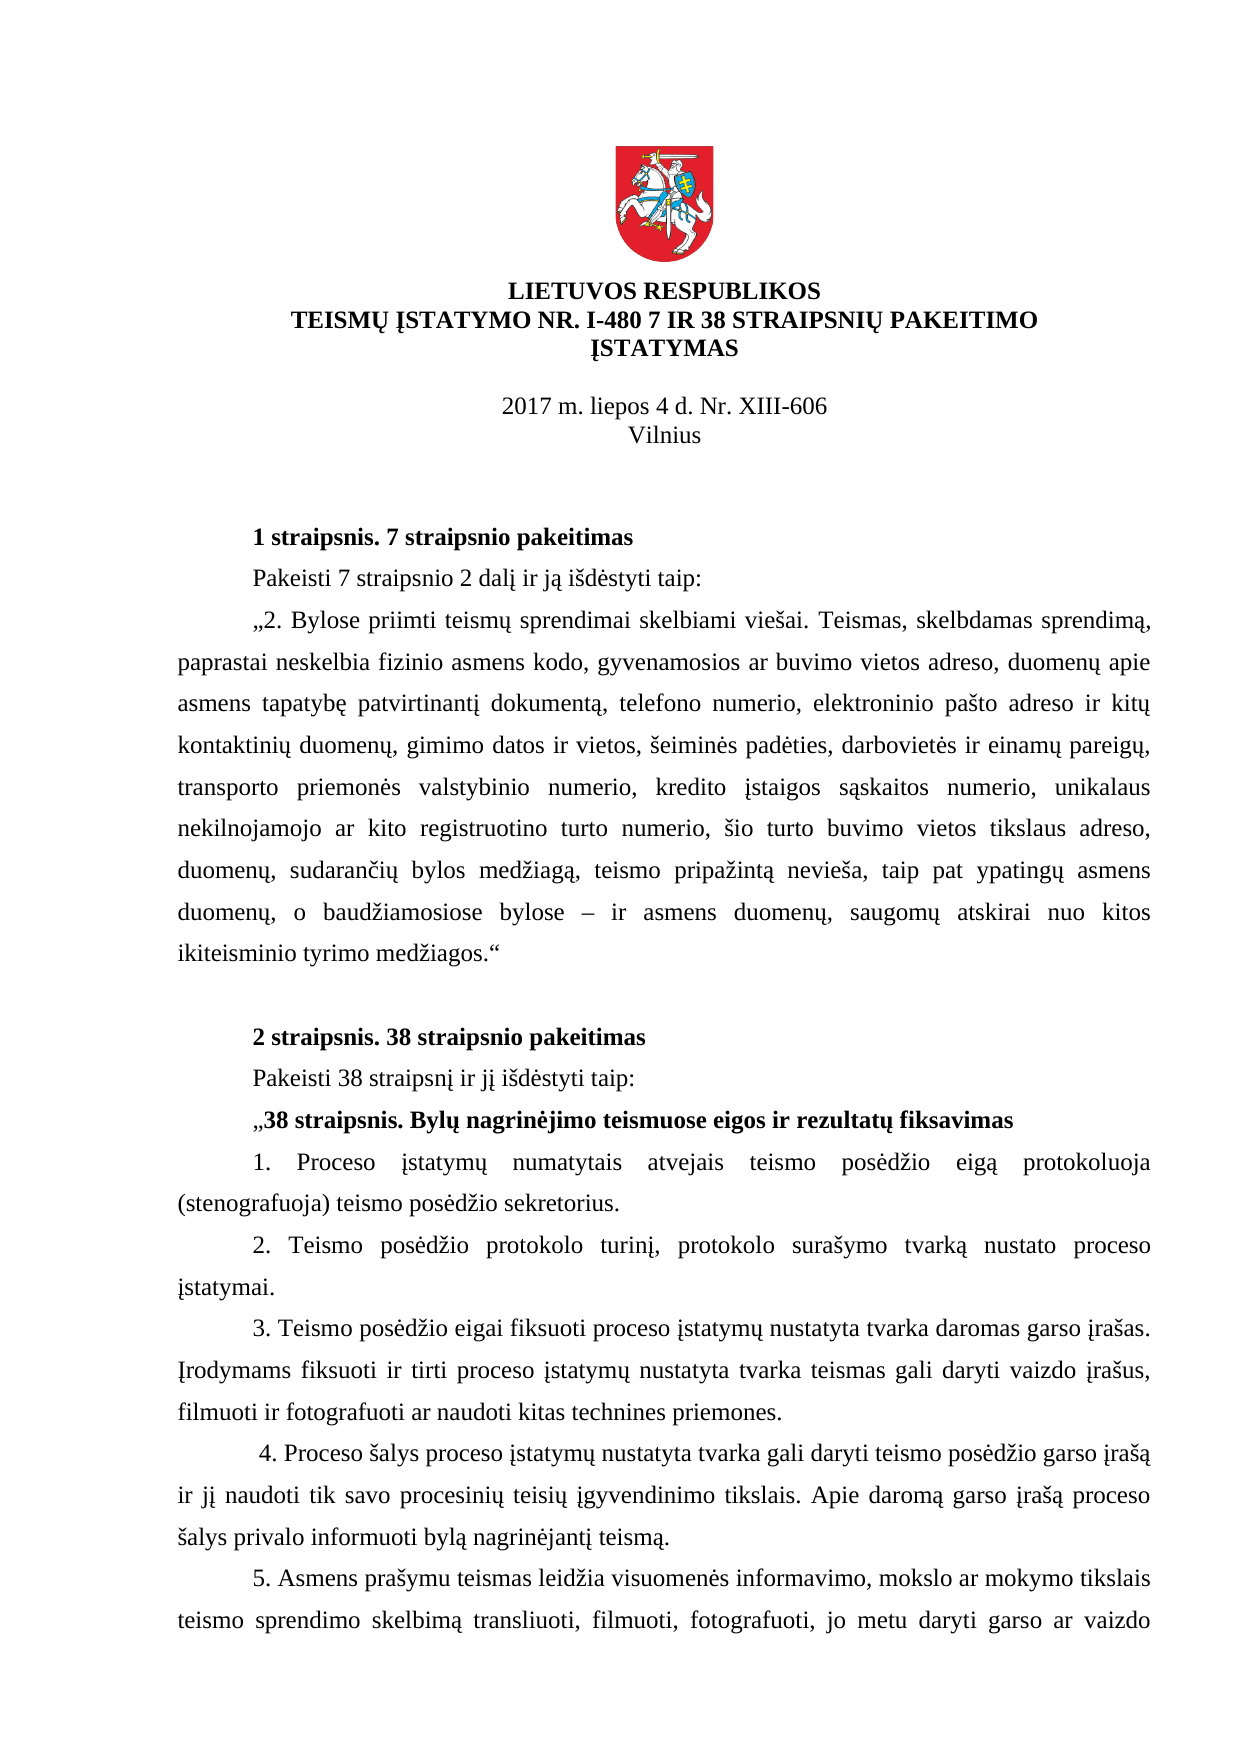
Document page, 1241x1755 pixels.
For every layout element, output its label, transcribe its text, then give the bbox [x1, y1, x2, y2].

text TEISMŲ ĮSTATYMO NR. I-480 7 IR 38 STRAIPSNIŲ PAKEITIMO [177, 305, 1152, 333]
text Pakeisti 38 straipsnį ir jį išdėstyti taip: [177, 1051, 1152, 1092]
text „38 straipsnis. Bylų nagrinėjimo teismuose eigos ir rezultatų fiksavimas [177, 1092, 1152, 1134]
text 1. Proceso įstatymų numatytais atvejais teismo posėdžio eigą protokoluoja (stenografuoja) teismo posėdžio sekretorius. [177, 1134, 1152, 1217]
text 2017 m. liepos 4 d. Nr. XIII-606 [177, 391, 1152, 420]
text 5. Asmens prašymu teismas leidžia visuomenės informavimo, mokslo ar mokymo tikslais teismo sprendimo skelbimą transliuoti, filmuoti, fotografuoti, jo metu daryti garso ar vaizdo [177, 1551, 1152, 1634]
text 2 straipsnis. 38 straipsnio pakeitimas [177, 1009, 1152, 1051]
text Pakeisti 7 straipsnio 2 dalį ir ją išdėstyti taip: [177, 551, 1152, 592]
text 4. Proceso šalys proceso įstatymų nustatyta tvarka gali daryti teismo posėdžio garso įrašą ir jį naudoti tik savo procesinių teisių įgyvendinimo tikslais. Apie daromą garso įrašą proceso šalys privalo informuoti bylą nagrinėjantį teismą. [177, 1426, 1152, 1551]
text „2. Bylose priimti teismų sprendimai skelbiami viešai. Teismas, skelbdamas sprendimą, paprastai neskelbia fizinio asmens kodo, gyvenamosios ar buvimo vietos adreso, duomenų apie asmens tapatybę patvirtinantį dokumentą, telefono numerio, elektroninio pašto adreso ir kitų kontaktinių duomenų, gimimo datos ir vietos, šeiminės padėties, darbovietės ir einamų pareigų, transporto priemonės valstybinio numerio, kredito įstaigos sąskaitos numerio, unikalaus nekilnojamojo ar kito registruotino turto numerio, šio turto buvimo vietos tikslaus adreso, duomenų, sudarančių bylos medžiagą, teismo pripažintą nevieša, taip pat ypatingų asmens duomenų, o baudžiamosiose bylose – ir asmens duomenų, saugomų atskirai nuo kitos ikiteisminio tyrimo medžiagos.“ [177, 592, 1152, 967]
text 2. Teismo posėdžio protokolo turinį, protokolo surašymo tvarką nustato proceso įstatymai. [177, 1217, 1152, 1301]
text LIETUVOS RESPUBLIKOS [177, 276, 1152, 305]
text ĮSTATYMAS [177, 333, 1152, 362]
text 3. Teismo posėdžio eigai fiksuoti proceso įstatymų nustatyta tvarka daromas garso įrašas. Įrodymams fiksuoti ir tirti proceso įstatymų nustatyta tvarka teismas gali daryti vaizdo įrašus, filmuoti ir fotografuoti ar naudoti kitas technines priemones. [177, 1301, 1152, 1426]
text Vilnius [177, 420, 1152, 448]
text 1 straipsnis. 7 straipsnio pakeitimas [177, 509, 1152, 551]
